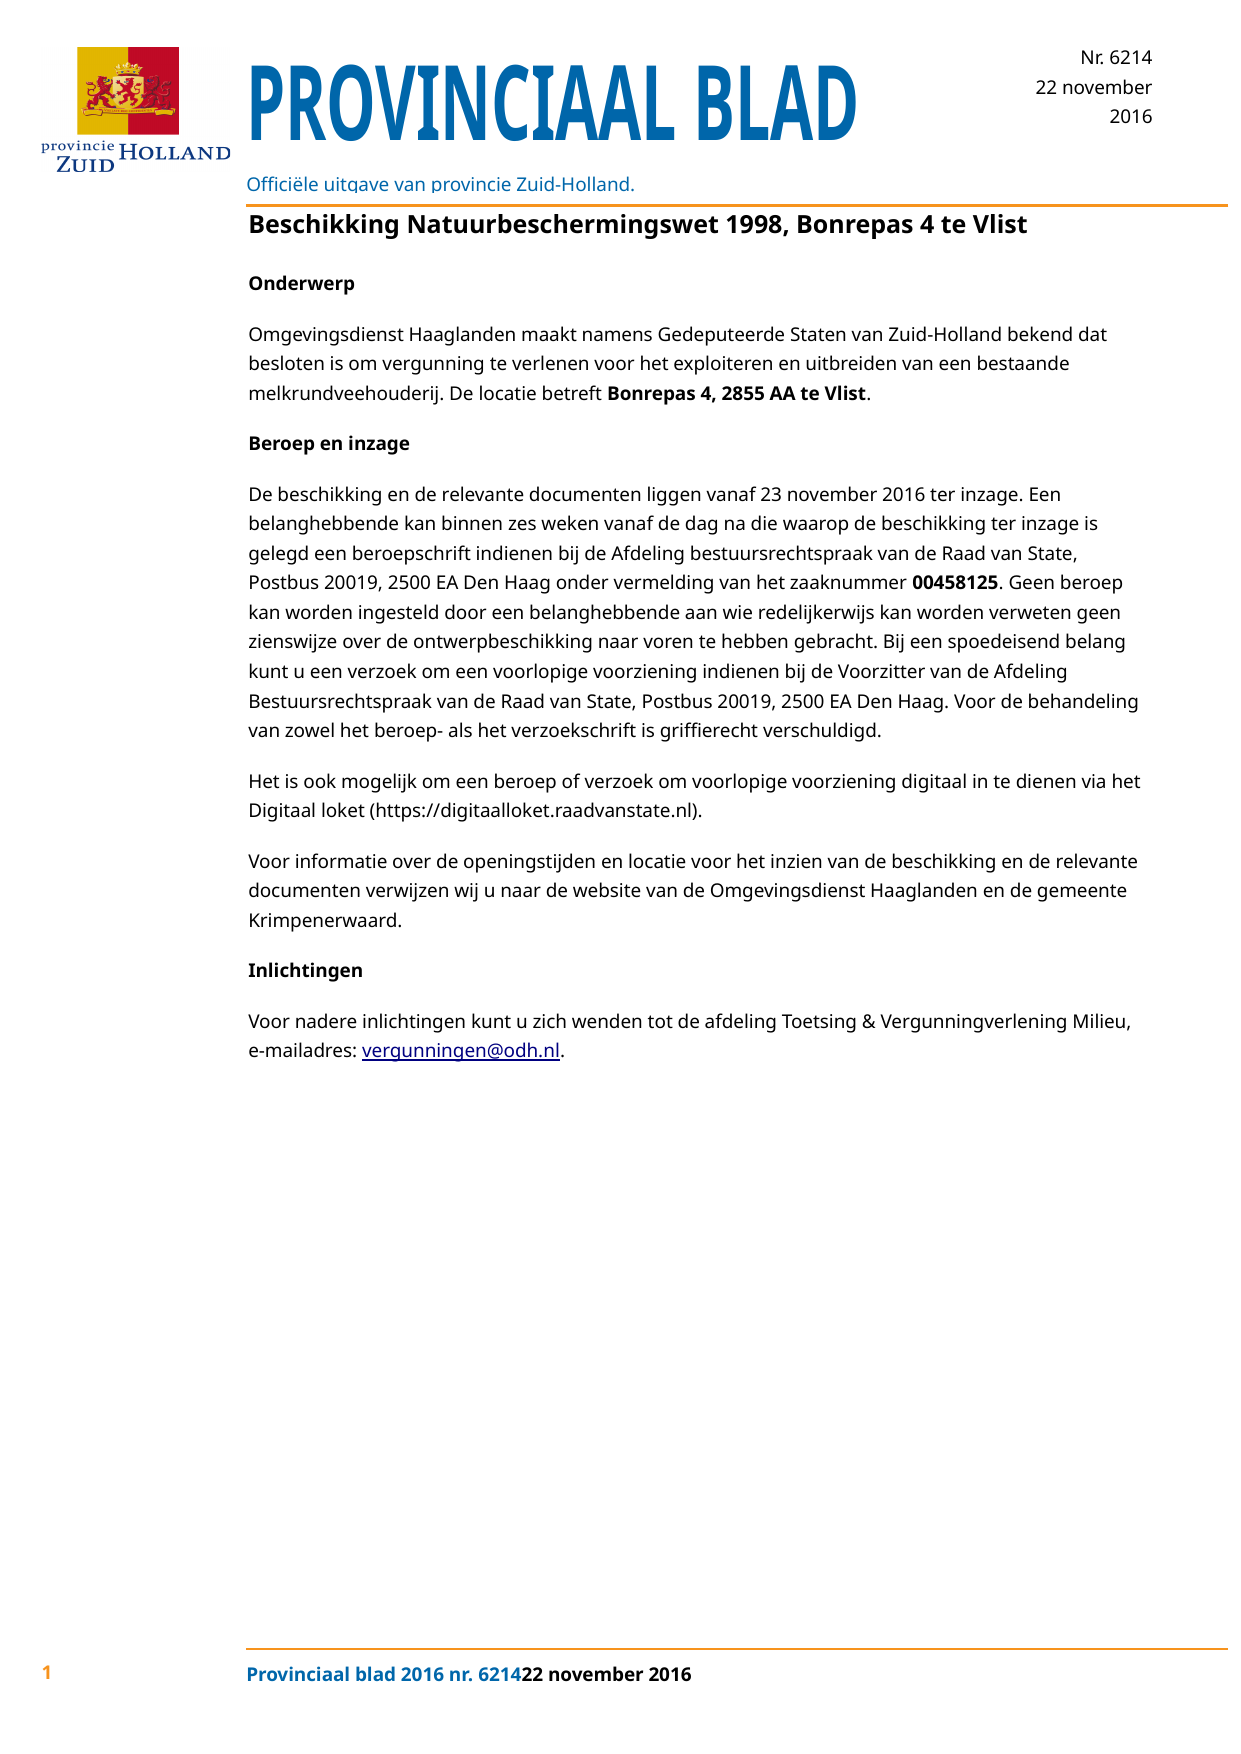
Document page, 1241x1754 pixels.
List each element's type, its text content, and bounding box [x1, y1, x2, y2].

text De beschikking en de relevante documenten liggen vanaf 23 november 2016 ter inzage. Een belanghebbende kan binnen zes weken vanaf de dag na die waarop de beschikking ter inzage is gelegd een beroepschrift indienen bij de Afdeling bestuursrechtspraak van de Raad van State, Postbus 20019, 2500 EA Den Haag onder vermelding van het zaaknummer 00458125. Geen beroep kan worden ingesteld door een belanghebbende aan wie redelijkerwijs kan worden verweten geen zienswijze over de ontwerpbeschikking naar voren te hebben gebracht. Bij een spoedeisend belang kunt u een verzoek om een voorlopige voorziening indienen bij de Voorzitter van de Afdeling Bestuursrechtspraak van de Raad van State, Postbus 20019, 2500 EA Den Haag. Voor de behandeling van zowel het beroep- als het verzoekschrift is griffierecht verschuldigd. [248, 481, 1152, 743]
text Onderwerp [248, 270, 1152, 296]
text Inlichtingen [248, 957, 1152, 983]
picture [41, 47, 231, 172]
text Het is ook mogelijk om een beroep of verzoek om voorlopige voorziening digitaal in te dienen via het Digitaal loket (https://digitaalloket.raadvanstate.nl). [248, 768, 1152, 823]
text Omgevingsdienst Haaglanden maakt namens Gedeputeerde Staten van Zuid-Holland bekend dat besloten is om vergunning te verlenen voor het exploiteren en uitbreiden van een bestaande melkrundveehouderij. De locatie betreft Bonrepas 4, 2855 AA te Vlist. [248, 321, 1152, 406]
text Beroep en inzage [248, 430, 1152, 456]
text Voor nadere inlichtingen kunt u zich wenden tot de afdeling Toetsing & Vergunningverlening Milieu, e-mailadres: vergunningen@odh.nl. [248, 1008, 1152, 1063]
text Voor informatie over de openingstijden en locatie voor het inzien van de beschikking en de relevante documenten verwijzen wij u naar de website van de Omgevingsdienst Haaglanden en de gemeente Krimpenerwaard. [248, 848, 1152, 933]
text Beschikking Natuurbeschermingswet 1998, Bonrepas 4 te Vlist [248, 207, 1152, 241]
